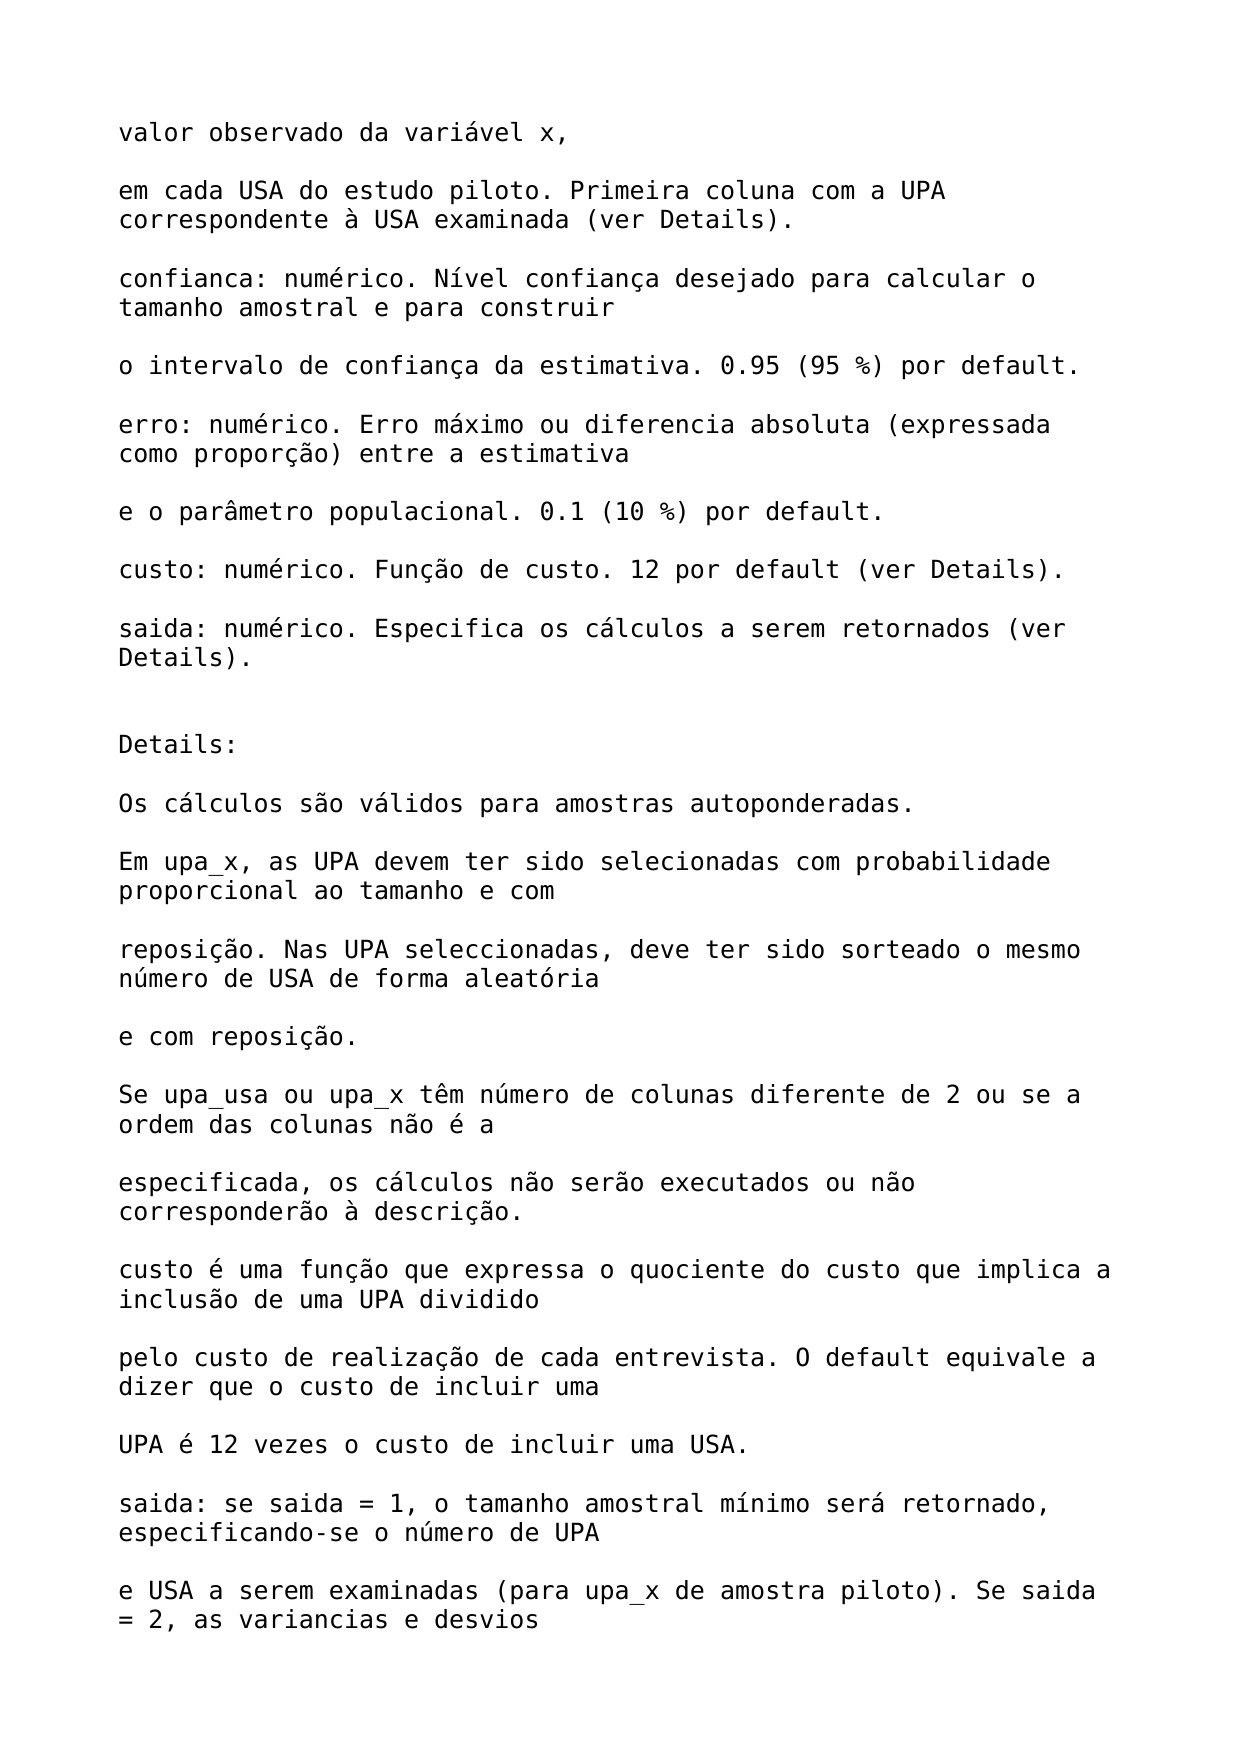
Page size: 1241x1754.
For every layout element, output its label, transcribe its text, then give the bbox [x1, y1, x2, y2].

text valor observado da variável x, em cada USA do estudo piloto. Primeira coluna com a UPA correspondente à USA examinada (ver Details). confianca: numérico. Nível confiança desejado para calcular o tamanho amostral e para construir o intervalo de confiança da estimativa. 0.95 (95 %) por default. erro: numérico. Erro máximo ou diferencia absoluta (expressada como proporção) entre a estimativa e o parâmetro populacional. 0.1 (10 %) por default. custo: numérico. Função de custo. 12 por default (ver Details). saida: numérico. Especifica os cálculos a serem retornados (ver Details). Details: Os cálculos são válidos para amostras autoponderadas. Em upa_x, as UPA devem ter sido selecionadas com probabilidade proporcional ao tamanho e com reposição. Nas UPA seleccionadas, deve ter sido sorteado o mesmo número de USA de forma aleatória e com reposição. Se upa_usa ou upa_x têm número de colunas diferente de 2 ou se a ordem das colunas não é a especificada, os cálculos não serão executados ou não corresponderão à descrição. custo é uma função que expressa o quociente do custo que implica a inclusão de uma UPA dividido pelo custo de realização de cada entrevista. O default equivale a dizer que o custo de incluir uma UPA é 12 vezes o custo de incluir uma USA. saida: se saida = 1, o tamanho amostral mínimo será retornado, especificando-se o número de UPA e USA a serem examinadas (para upa_x de amostra piloto). Se saida = 2, as variancias e desvios [118, 118, 1122, 1635]
